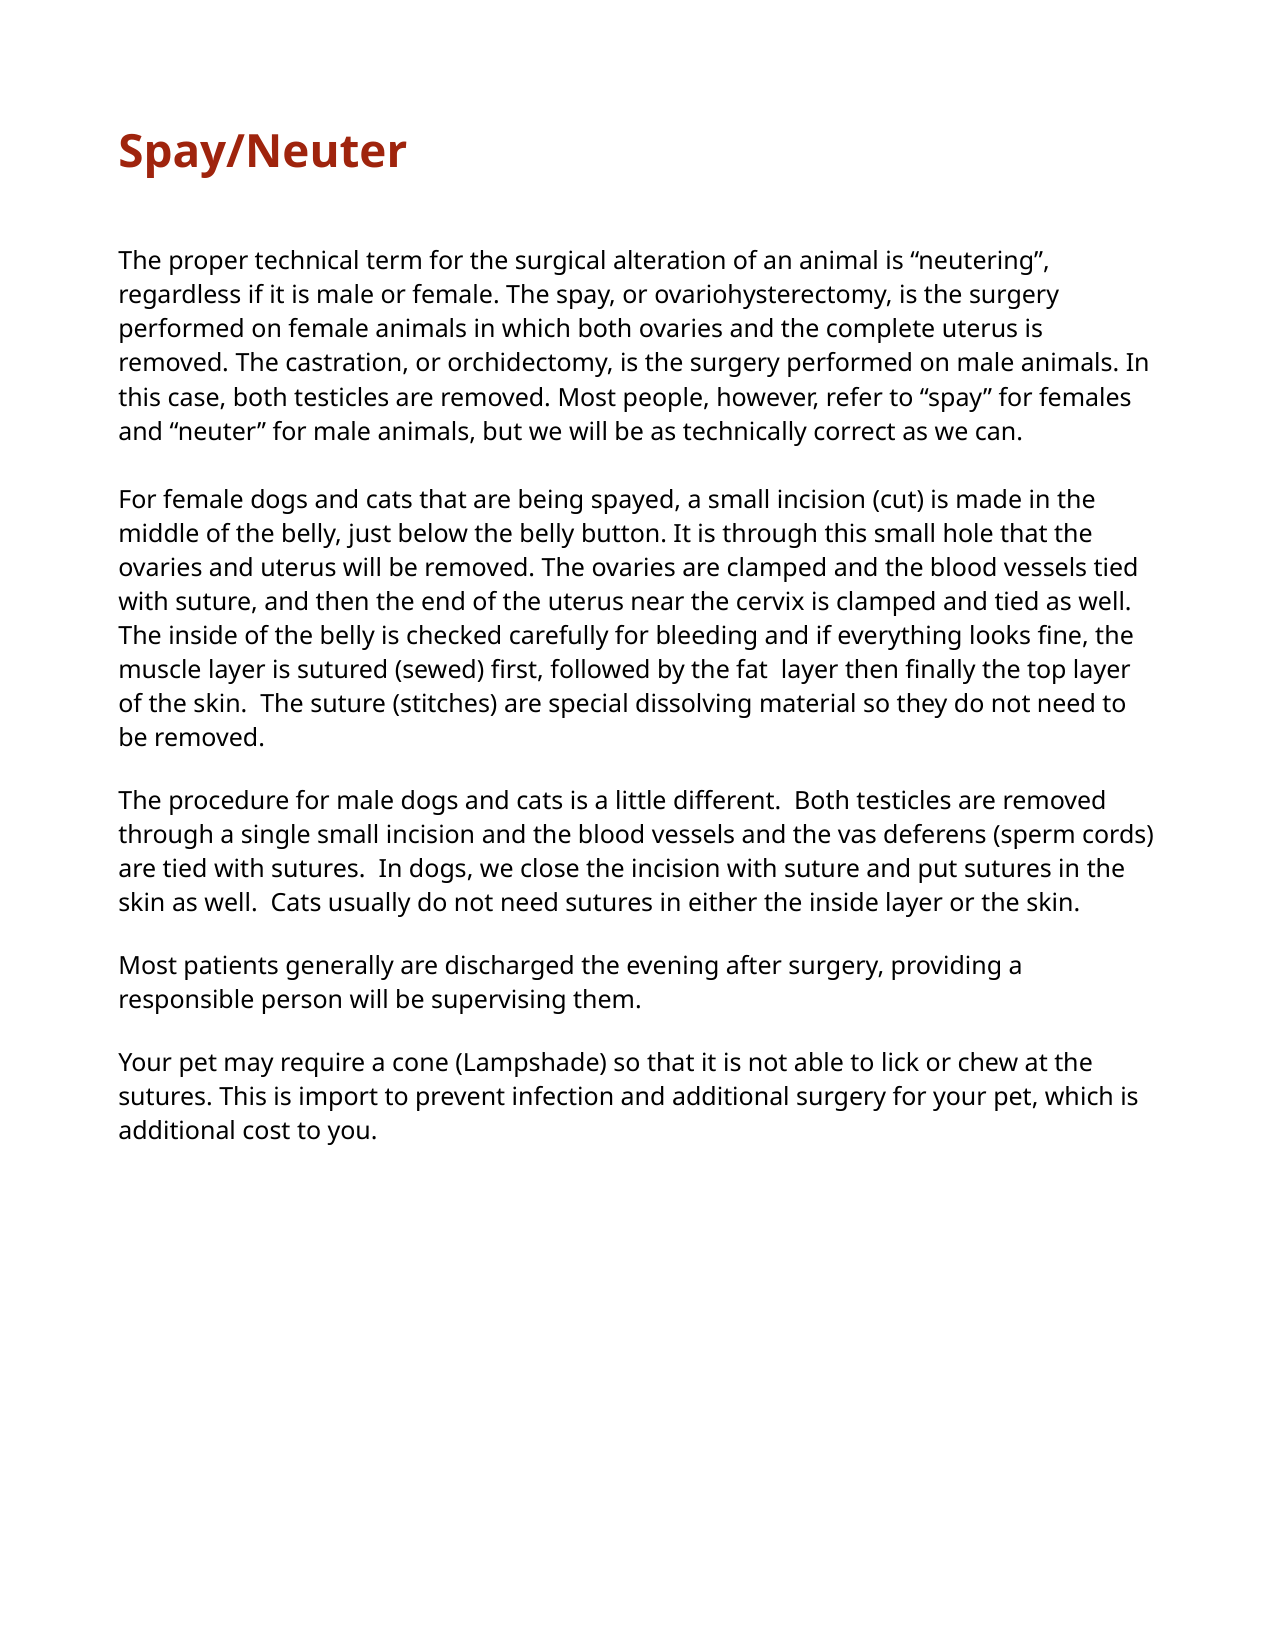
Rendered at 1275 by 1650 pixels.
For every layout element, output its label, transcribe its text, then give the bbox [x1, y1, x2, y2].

text Spay/Neuter [118, 118, 1157, 181]
text For female dogs and cats that are being spayed, a small incision (cut) is made in the middle of the belly, just below the belly button. It is through this small hole that the ovaries and uterus will be removed. The ovaries are clamped and the blood vessels tied with suture, and then the end of the uterus near the cervix is clamped and tied as well. The inside of the belly is checked carefully for bleeding and if everything looks fine, the muscle layer is sutured (sewed) first, followed by the fat layer then finally the top layer of the skin. The suture (stitches) are special dissolving material so they do not need to be removed. [118, 481, 1157, 754]
text The proper technical term for the surgical alteration of an animal is “neutering”, regardless if it is male or female. The spay, or ovariohysterectomy, is the surgery performed on female animals in which both ovaries and the complete uterus is removed. The castration, or orchidectomy, is the surgery performed on male animals. In this case, both testicles are removed. Most people, however, refer to “spay” for females and “neuter” for male animals, but we will be as technically correct as we can. [118, 243, 1157, 447]
text Most patients generally are discharged the evening after surgery, providing a responsible person will be supervising them. [118, 948, 1157, 1016]
text Your pet may require a cone (Lampshade) so that it is not able to lick or chew at the sutures. This is import to prevent infection and additional surgery for your pet, which is additional cost to you. [118, 1044, 1157, 1147]
text The procedure for male dogs and cats is a little different. Both testicles are removed through a single small incision and the blood vessels and the vas deferens (sperm cords) are tied with sutures. In dogs, we close the incision with suture and put sutures in the skin as well. Cats usually do not need sutures in either the inside layer or the skin. [118, 783, 1157, 919]
